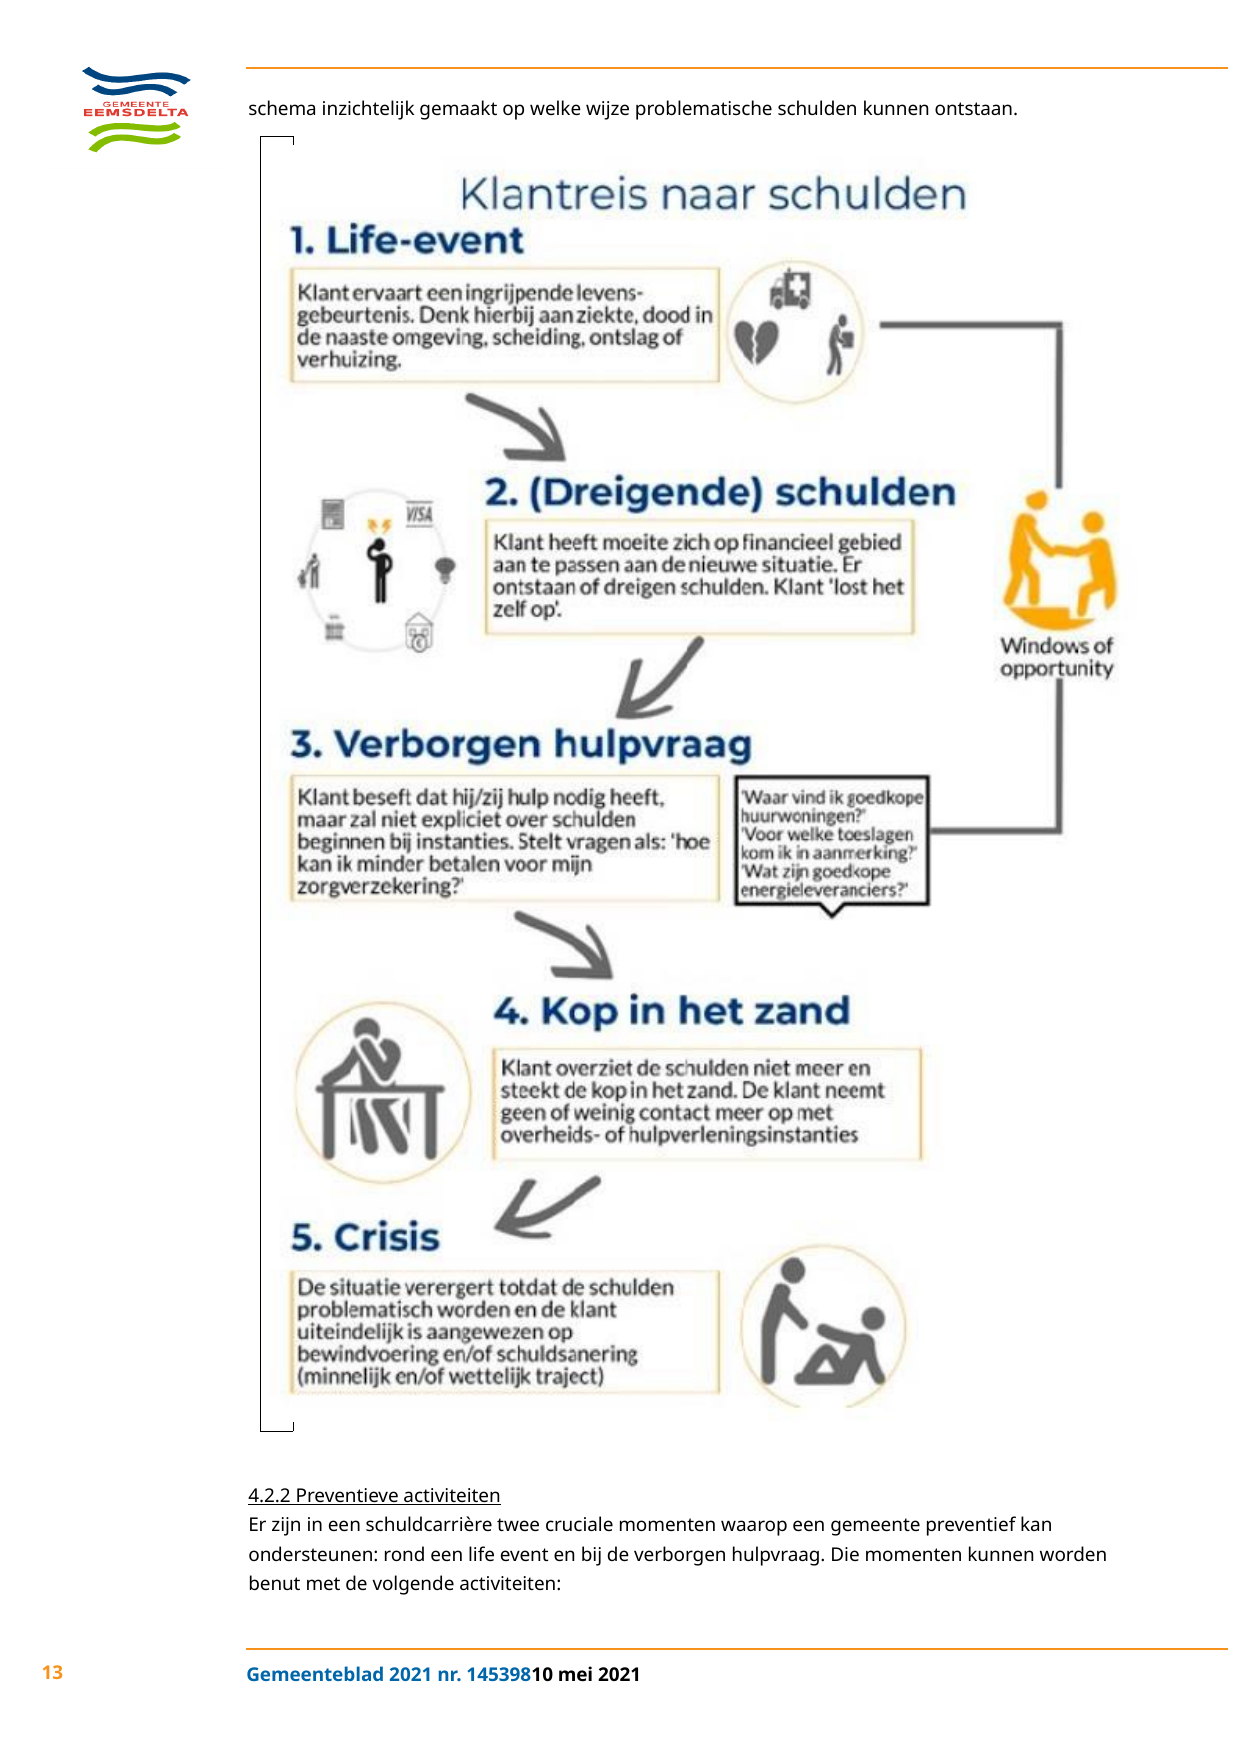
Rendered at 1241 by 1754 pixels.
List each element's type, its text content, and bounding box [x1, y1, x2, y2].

picture [41, 47, 231, 172]
text Er zijn in een schuldcarrière twee cruciale momenten waarop een gemeente preventief kan ondersteunen: rond een life event en bij de verborgen hulpvraag. Die momenten kunnen worden benut met de volgende activiteiten: [248, 1511, 1152, 1596]
picture [268, 145, 1138, 1422]
text 4.2.2 Preventieve activiteiten [248, 1482, 1152, 1508]
text schema inzichtelijk gemaakt op welke wijze problematische schulden kunnen ontstaan. [248, 95, 1152, 121]
